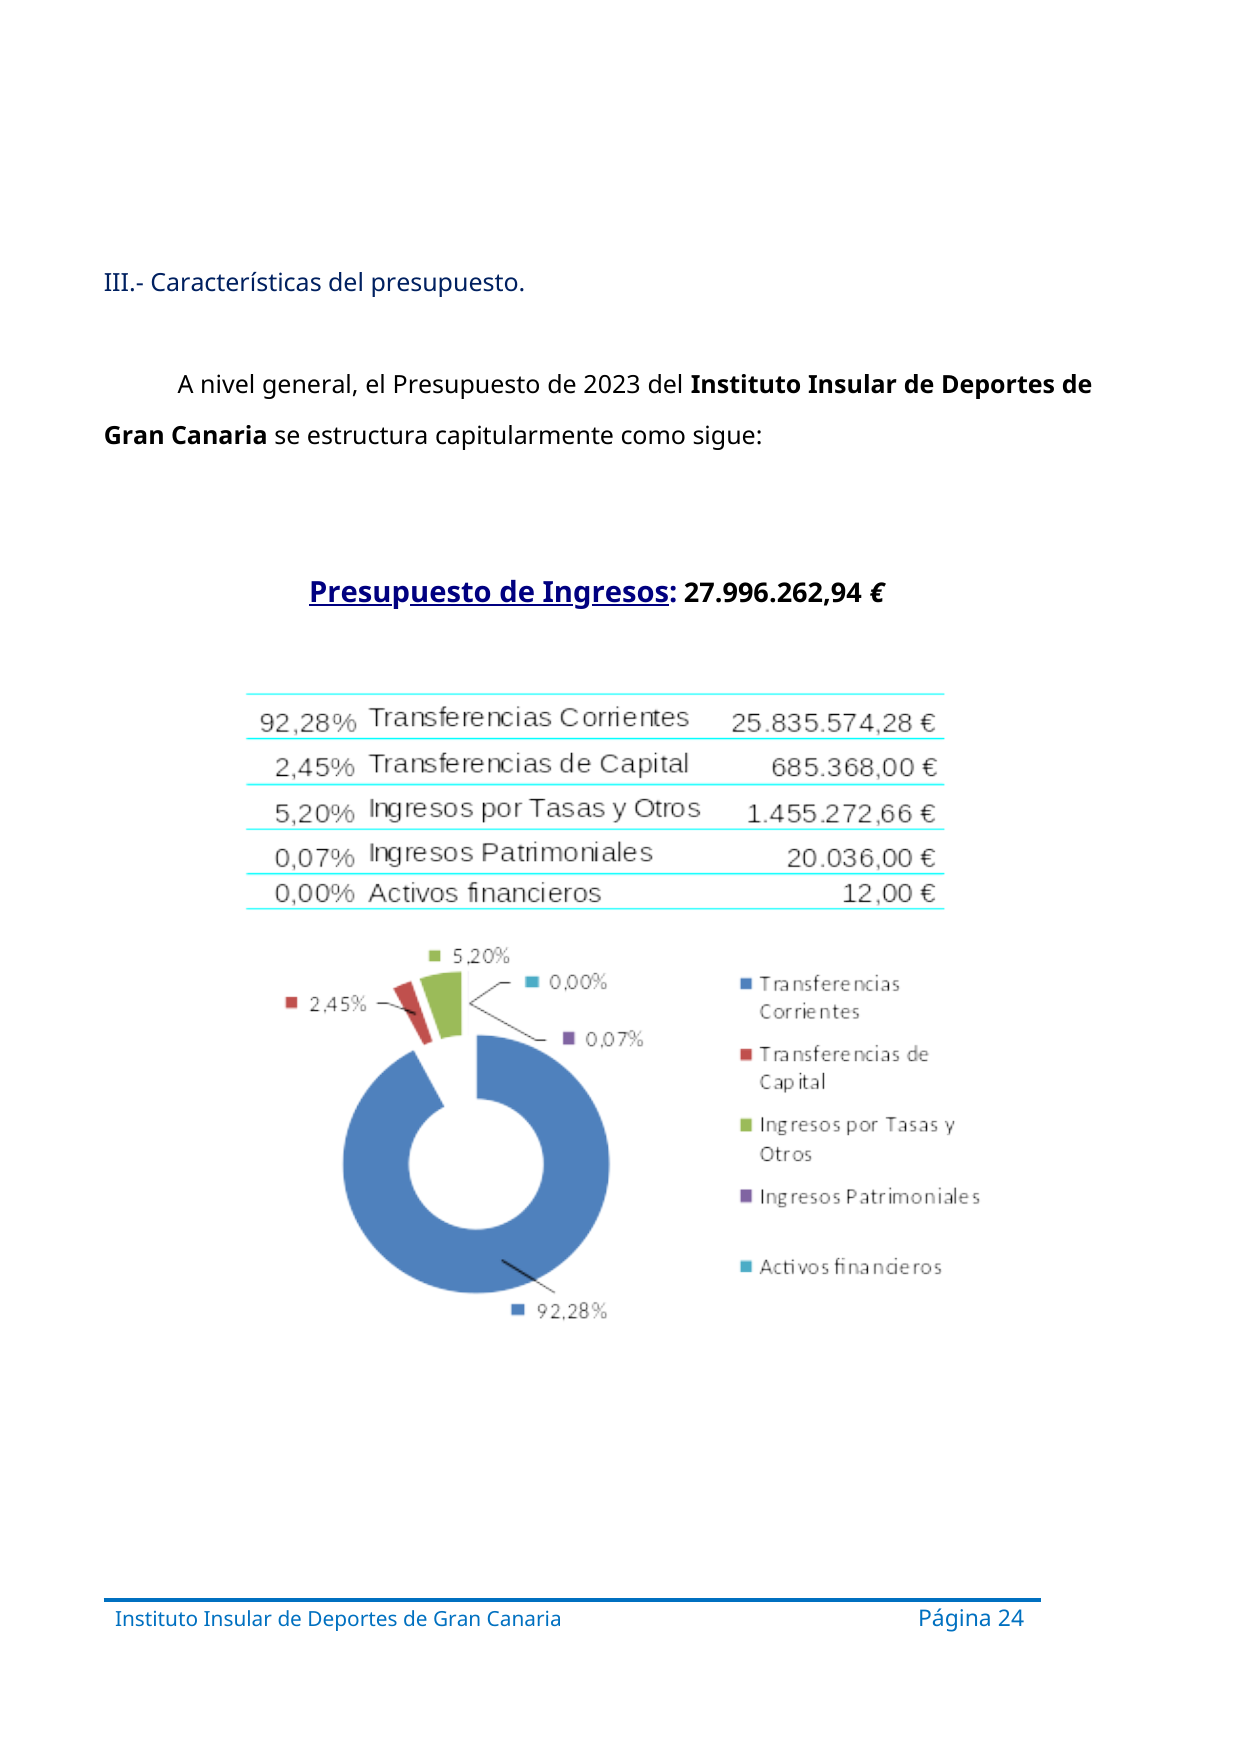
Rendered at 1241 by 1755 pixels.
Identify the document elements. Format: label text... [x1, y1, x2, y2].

text A nivel general, el Presupuesto de 2023 del Instituto Insular de Deportes de Gran Canaria se estructura capitularmente como sigue: [103, 367, 1093, 452]
text III.- Características del presupuesto. [103, 265, 1093, 299]
text Presupuesto de Ingresos: 27.996.262,94 € [103, 571, 1093, 611]
